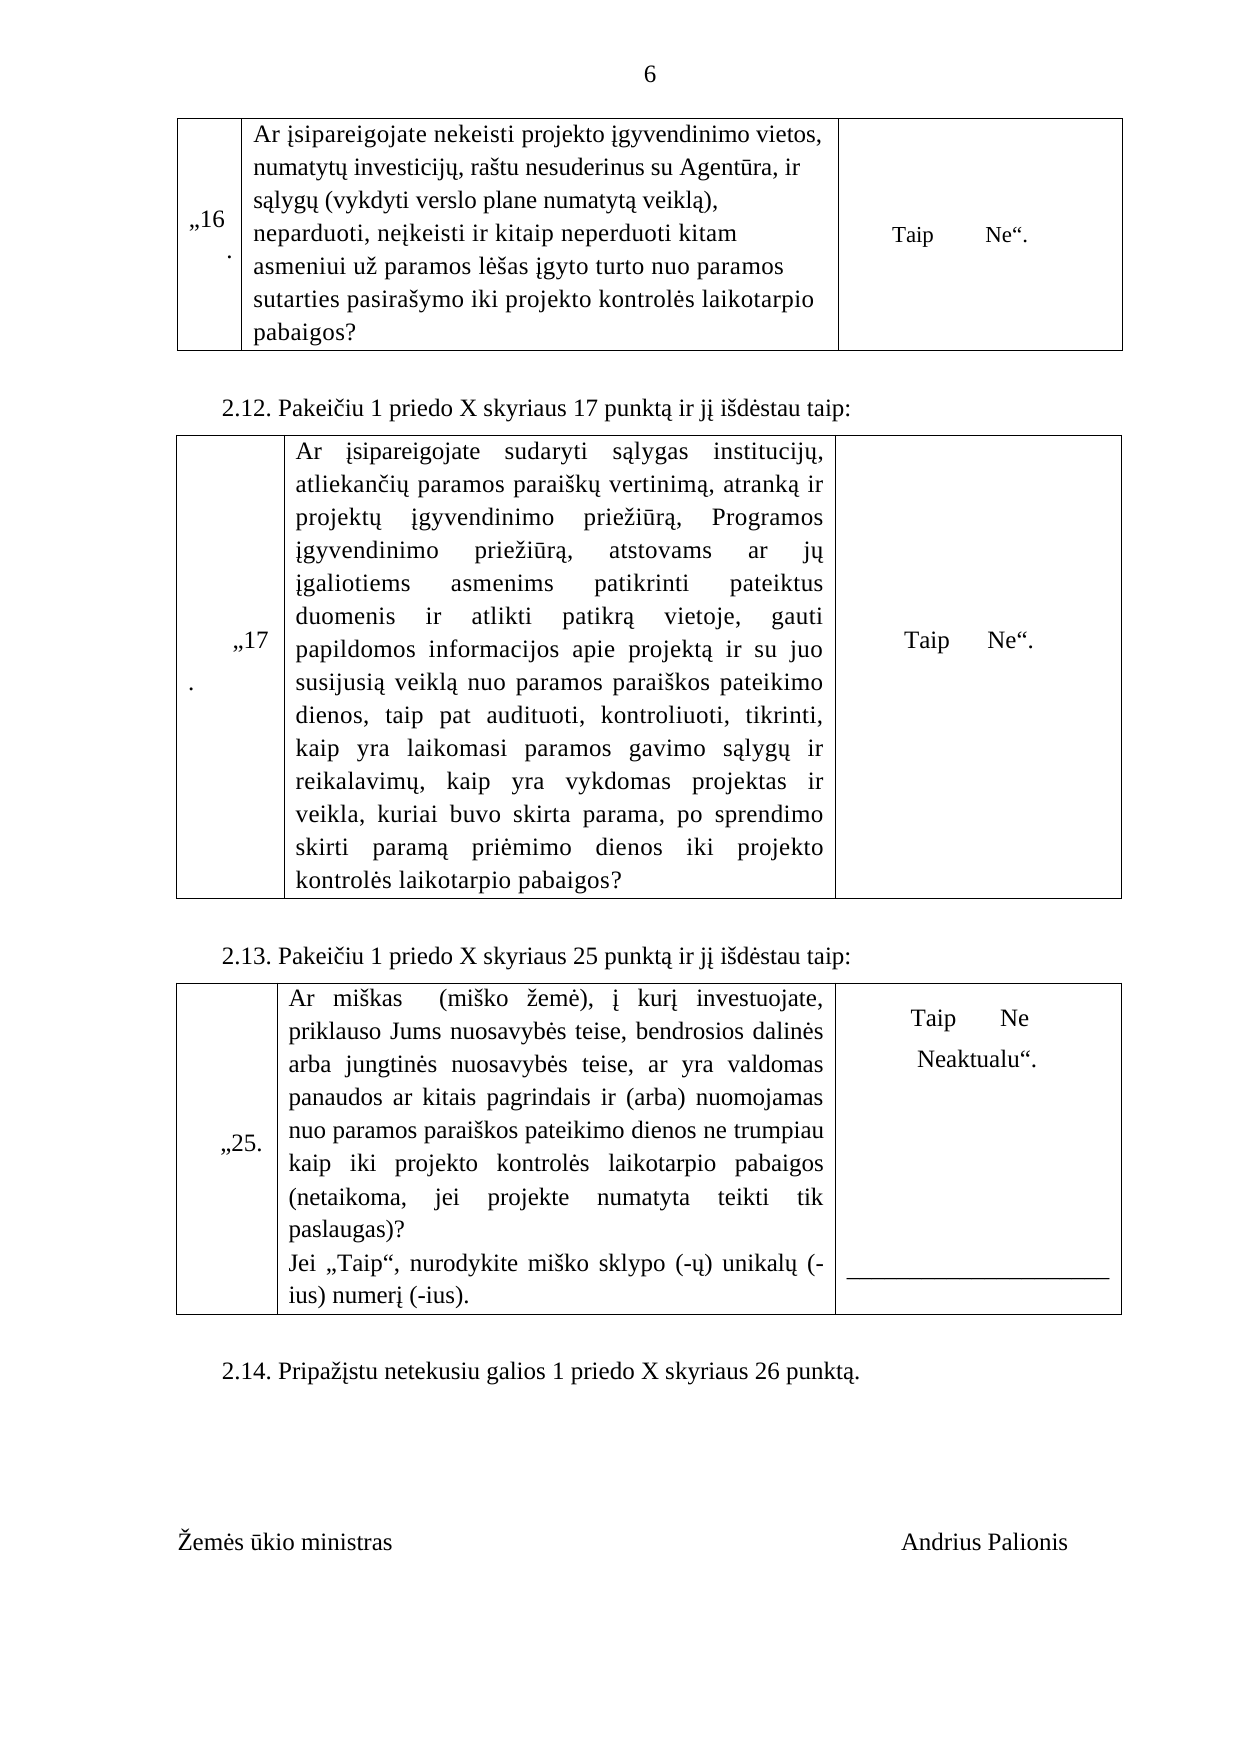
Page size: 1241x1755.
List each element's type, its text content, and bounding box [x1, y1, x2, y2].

table_header Ar miškas (miško žemė), į kurį investuojate, priklauso Jums nuosavybės teise, bendrosios dalinės arba jungtinės nuosavybės teise, ar yra valdomas panaudos ar kitais pagrindais ir (arba) nuomojamas nuo paramos paraiškos pateikimo dienos ne trumpiau kaip iki projekto kontrolės laikotarpio pabaigos (netaikoma, jei projekte numatyta teikti tik paslaugas)? Jei „Taip“, nurodykite miško sklypo (-ų) unikalų (-ius) numerį (-ius). [278, 984, 835, 1314]
table_header Taip Ne Neaktualu“. _____________________ [836, 984, 1121, 1314]
table_header „16. [178, 119, 241, 350]
table_header Taip Ne“. [839, 119, 1122, 350]
table_header „17. [177, 436, 284, 898]
text Žemės ūkio ministras Andrius Palionis [177, 1527, 1122, 1556]
text 2.13. Pakeičiu 1 priedo X skyriaus 25 punktą ir jį išdėstau taip: [177, 941, 1122, 969]
table_header Taip Ne“. [836, 436, 1121, 898]
text 2.14. Pripažįstu netekusiu galios 1 priedo X skyriaus 26 punktą. [177, 1356, 1122, 1385]
table_header Ar įsipareigojate nekeisti projekto įgyvendinimo vietos, numatytų investicijų, raštu nesuderinus su Agentūra, ir sąlygų (vykdyti verslo plane numatytą veiklą), neparduoti, neįkeisti ir kitaip neperduoti kitam asmeniui už paramos lėšas įgyto turto nuo paramos sutarties pasirašymo iki projekto kontrolės laikotarpio pabaigos? [242, 119, 838, 350]
text 2.12. Pakeičiu 1 priedo X skyriaus 17 punktą ir jį išdėstau taip: [177, 393, 1122, 422]
table_header Ar įsipareigojate sudaryti sąlygas institucijų, atliekančių paramos paraiškų vertinimą, atranką ir projektų įgyvendinimo priežiūrą, Programos įgyvendinimo priežiūrą, atstovams ar jų įgaliotiems asmenims patikrinti pateiktus duomenis ir atlikti patikrą vietoje, gauti papildomos informacijos apie projektą ir su juo susijusią veiklą nuo paramos paraiškos pateikimo dienos, taip pat audituoti, kontroliuoti, tikrinti, kaip yra laikomasi paramos gavimo sąlygų ir reikalavimų, kaip yra vykdomas projektas ir veikla, kuriai buvo skirta parama, po sprendimo skirti paramą priėmimo dienos iki projekto kontrolės laikotarpio pabaigos? [285, 436, 835, 898]
table_header „25. [177, 984, 277, 1314]
